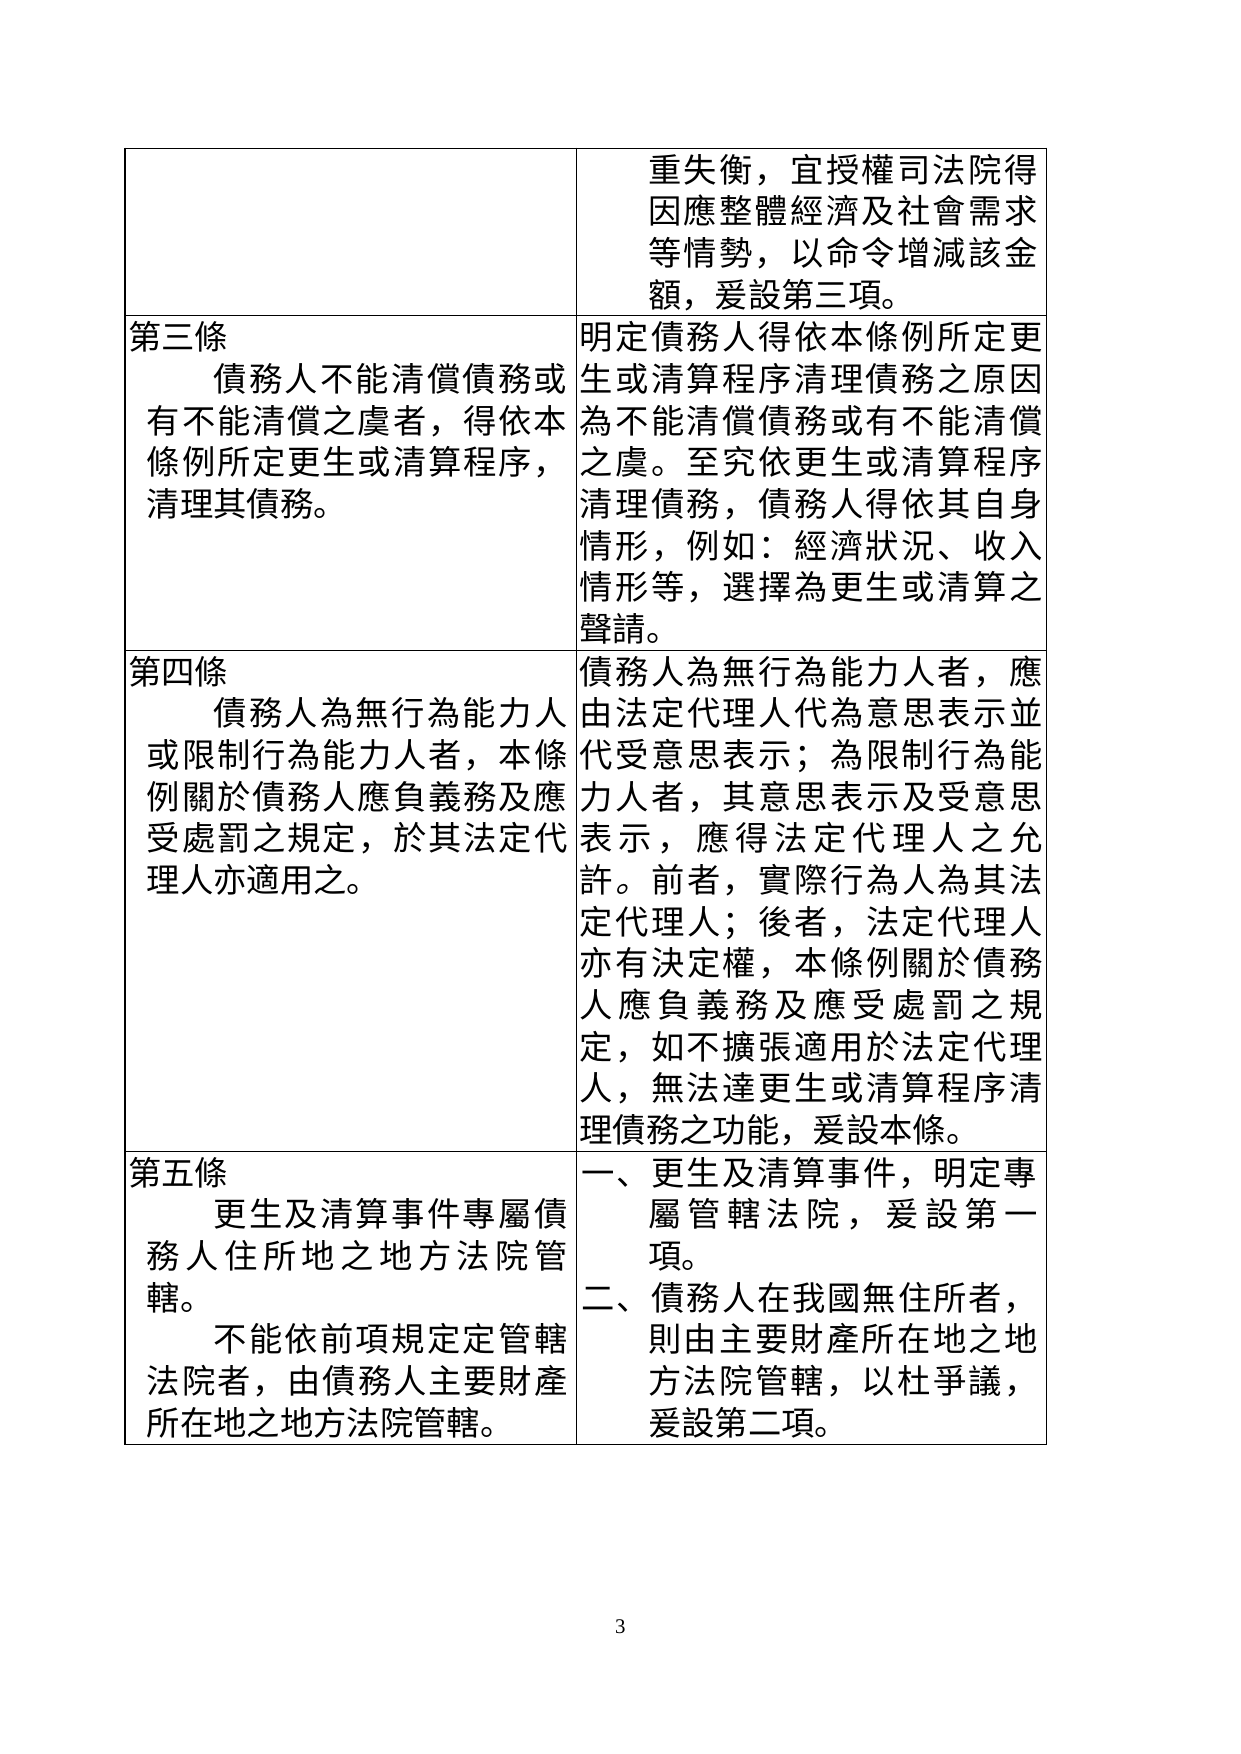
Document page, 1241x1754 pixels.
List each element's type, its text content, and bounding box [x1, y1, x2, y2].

table_cell 明定債務人得依本條例所定更生或清算程序清理債務之原因為不能清償債務或有不能清償之虞。至究依更生或清算程序清理債務，債務人得依其自身情形，例如：經濟狀況、收入情形等，選擇為更生或清算之聲請。 [577, 316, 1046, 650]
table_cell 第三條 債務人不能清償債務或有不能清償之虞者，得依本條例所定更生或清算程序，清理其債務。 [126, 316, 576, 650]
table_cell [126, 149, 576, 315]
table_cell 第四條 債務人為無行為能力人或限制行為能力人者，本條例關於債務人應負義務及應受處罰之規定，於其法定代理人亦適用之。 [126, 651, 576, 1151]
table_cell 第五條 更生及清算事件專屬債務人住所地之地方法院管轄。 不能依前項規定定管轄法院者，由債務人主要財產所在地之地方法院管轄。 [126, 1152, 576, 1443]
table_cell 債務人為無行為能力人者，應由法定代理人代為意思表示並代受意思表示；為限制行為能力人者，其意思表示及受意思表示，應得法定代理人之允許。前者，實際行為人為其法定代理人；後者，法定代理人亦有決定權，本條例關於債務人應負義務及應受處罰之規定，如不擴張適用於法定代理人，無法達更生或清算程序清理債務之功能，爰設本條。 [577, 651, 1046, 1151]
table_cell 一、更生及清算事件，明定專屬管轄法院，爰設第一項。 二、債務人在我國無住所者，則由主要財產所在地之地方法院管轄，以杜爭議，爰設第二項。 [577, 1152, 1046, 1443]
table_cell 重失衡，宜授權司法院得因應整體經濟及社會需求等情勢，以命令增減該金額，爰設第三項。 [577, 149, 1046, 315]
